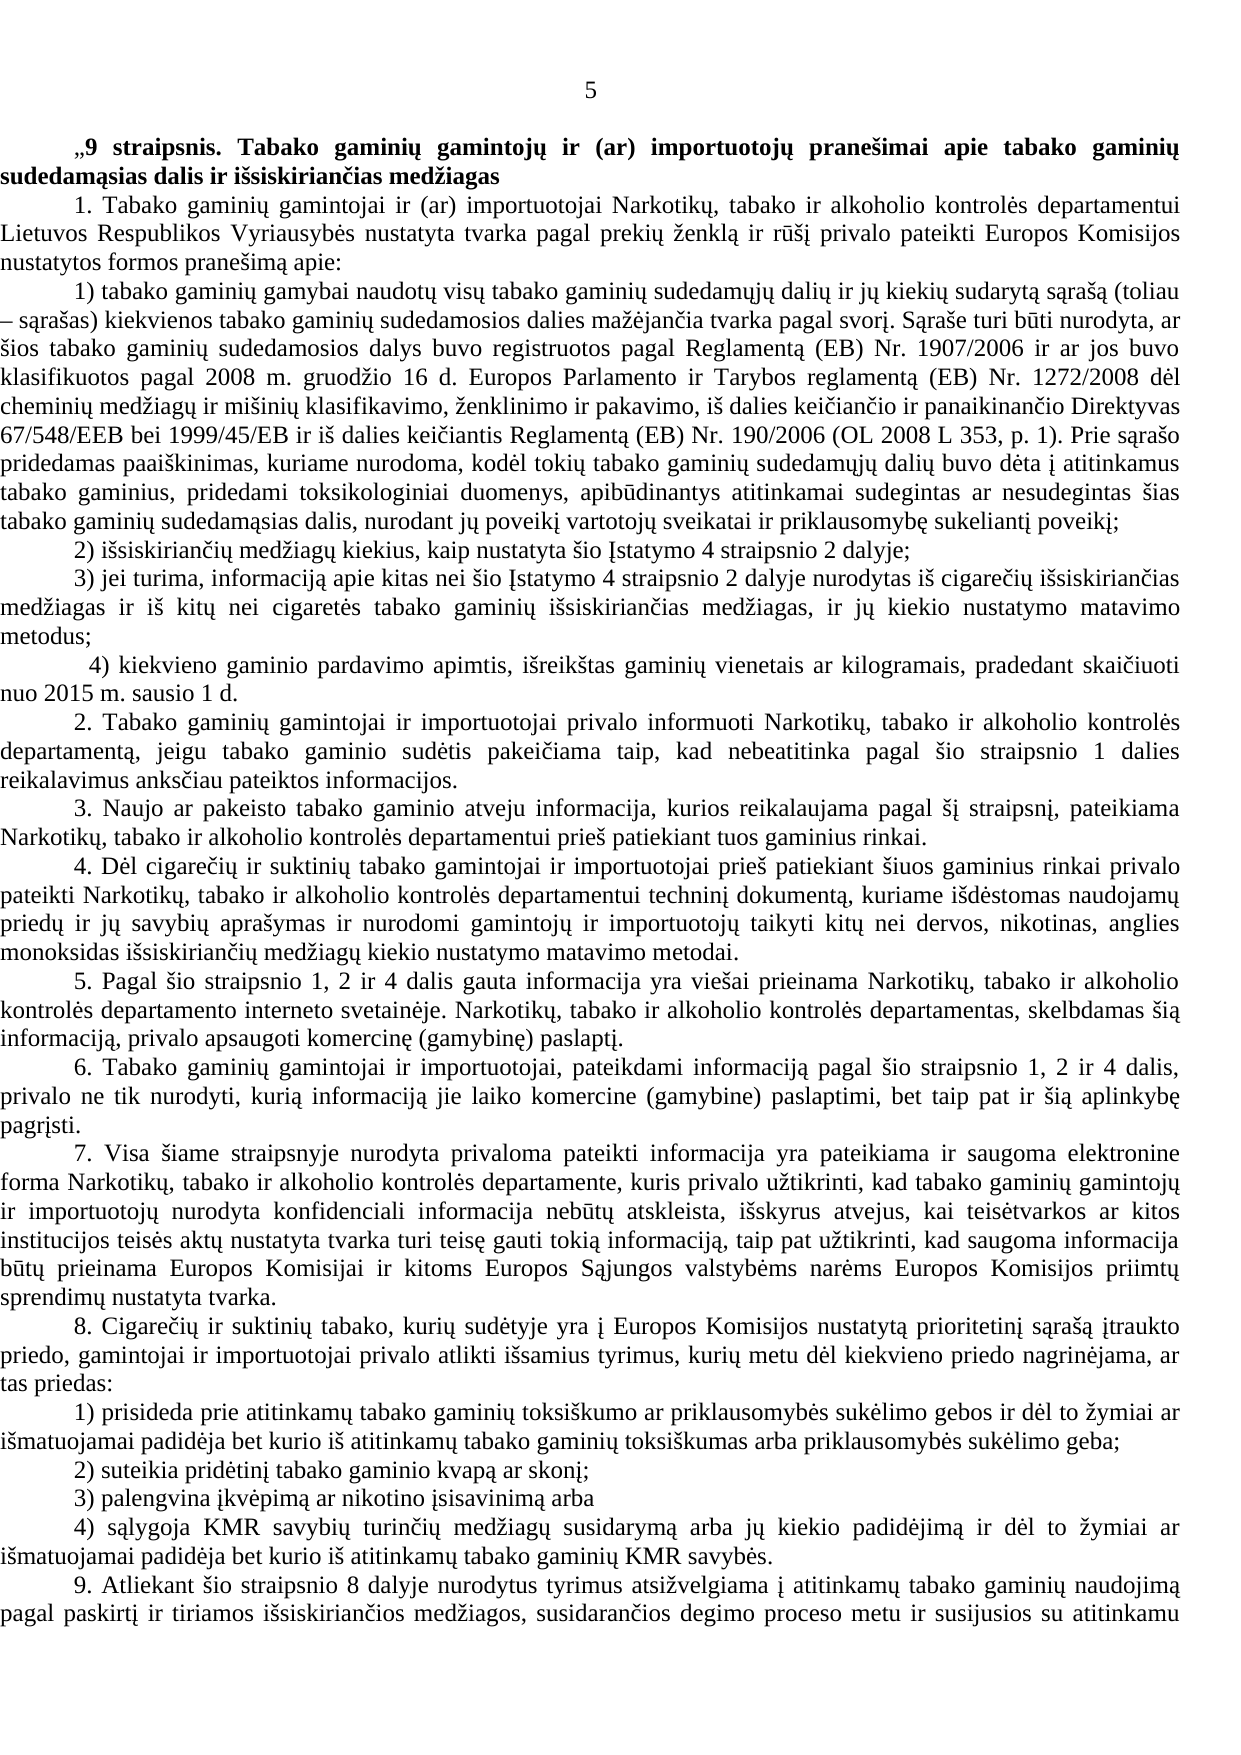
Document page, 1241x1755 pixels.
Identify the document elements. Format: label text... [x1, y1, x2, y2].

text 3) jei turima, informaciją apie kitas nei šio Įstatymo 4 straipsnio 2 dalyje nurodytas iš cigarečių išsiskiriančias medžiagas ir iš kitų nei cigaretės tabako gaminių išsiskiriančias medžiagas, ir jų kiekio nustatymo matavimo metodus; [0, 563, 1181, 650]
text 3) palengvina įkvėpimą ar nikotino įsisavinimą arba [0, 1483, 1181, 1512]
text 7. Visa šiame straipsnyje nurodyta privaloma pateikti informacija yra pateikiama ir saugoma elektronine forma Narkotikų, tabako ir alkoholio kontrolės departamente, kuris privalo užtikrinti, kad tabako gaminių gamintojų ir importuotojų nurodyta konfidenciali informacija nebūtų atskleista, išskyrus atvejus, kai teisėtvarkos ar kitos institucijos teisės aktų nustatyta tvarka turi teisę gauti tokią informaciją, taip pat užtikrinti, kad saugoma informacija būtų prieinama Europos Komisijai ir kitoms Europos Sąjungos valstybėms narėms Europos Komisijos priimtų sprendimų nustatyta tvarka. [0, 1138, 1181, 1311]
text 4) kiekvieno gaminio pardavimo apimtis, išreikštas gaminių vienetais ar kilogramais, pradedant skaičiuoti nuo 2015 m. sausio 1 d. [0, 650, 1181, 707]
text 1. Tabako gaminių gamintojai ir (ar) importuotojai Narkotikų, tabako ir alkoholio kontrolės departamentui Lietuvos Respublikos Vyriausybės nustatyta tvarka pagal prekių ženklą ir rūšį privalo pateikti Europos Komisijos nustatytos formos pranešimą apie: [0, 190, 1181, 276]
text 2) išsiskiriančių medžiagų kiekius, kaip nustatyta šio Įstatymo 4 straipsnio 2 dalyje; [0, 535, 1181, 563]
text 8. Cigarečių ir suktinių tabako, kurių sudėtyje yra į Europos Komisijos nustatytą prioritetinį sąrašą įtraukto priedo, gamintojai ir importuotojai privalo atlikti išsamius tyrimus, kurių metu dėl kiekvieno priedo nagrinėjama, ar tas priedas: [0, 1311, 1181, 1397]
text 4. Dėl cigarečių ir suktinių tabako gamintojai ir importuotojai prieš patiekiant šiuos gaminius rinkai privalo pateikti Narkotikų, tabako ir alkoholio kontrolės departamentui techninį dokumentą, kuriame išdėstomas naudojamų priedų ir jų savybių aprašymas ir nurodomi gamintojų ir importuotojų taikyti kitų nei dervos, nikotinas, anglies monoksidas išsiskiriančių medžiagų kiekio nustatymo matavimo metodai. [0, 851, 1181, 966]
text 9. Atliekant šio straipsnio 8 dalyje nurodytus tyrimus atsižvelgiama į atitinkamų tabako gaminių naudojimą pagal paskirtį ir tiriamos išsiskiriančios medžiagos, susidarančios degimo proceso metu ir susijusios su atitinkamu [0, 1570, 1181, 1627]
text 1) prisideda prie atitinkamų tabako gaminių toksiškumo ar priklausomybės sukėlimo gebos ir dėl to žymiai ar išmatuojamai padidėja bet kurio iš atitinkamų tabako gaminių toksiškumas arba priklausomybės sukėlimo geba; [0, 1397, 1181, 1455]
text 5. Pagal šio straipsnio 1, 2 ir 4 dalis gauta informacija yra viešai prieinama Narkotikų, tabako ir alkoholio kontrolės departamento interneto svetainėje. Narkotikų, tabako ir alkoholio kontrolės departamentas, skelbdamas šią informaciją, privalo apsaugoti komercinę (gamybinę) paslaptį. [0, 966, 1181, 1052]
text 1) tabako gaminių gamybai naudotų visų tabako gaminių sudedamųjų dalių ir jų kiekių sudarytą sąrašą (toliau – sąrašas) kiekvienos tabako gaminių sudedamosios dalies mažėjančia tvarka pagal svorį. Sąraše turi būti nurodyta, ar šios tabako gaminių sudedamosios dalys buvo registruotos pagal Reglamentą (EB) Nr. 1907/2006 ir ar jos buvo klasifikuotos pagal 2008 m. gruodžio 16 d. Europos Parlamento ir Tarybos reglamentą (EB) Nr. 1272/2008 dėl cheminių medžiagų ir mišinių klasifikavimo, ženklinimo ir pakavimo, iš dalies keičiančio ir panaikinančio Direktyvas 67/548/EEB bei 1999/45/EB ir iš dalies keičiantis Reglamentą (EB) Nr. 190/2006 (OL 2008 L 353, p. 1). Prie sąrašo pridedamas paaiškinimas, kuriame nurodoma, kodėl tokių tabako gaminių sudedamųjų dalių buvo dėta į atitinkamus tabako gaminius, pridedami toksikologiniai duomenys, apibūdinantys atitinkamai sudegintas ar nesudegintas šias tabako gaminių sudedamąsias dalis, nurodant jų poveikį vartotojų sveikatai ir priklausomybę sukeliantį poveikį; [0, 276, 1181, 535]
text 2. Tabako gaminių gamintojai ir importuotojai privalo informuoti Narkotikų, tabako ir alkoholio kontrolės departamentą, jeigu tabako gaminio sudėtis pakeičiama taip, kad nebeatitinka pagal šio straipsnio 1 dalies reikalavimus anksčiau pateiktos informacijos. [0, 707, 1181, 793]
text 6. Tabako gaminių gamintojai ir importuotojai, pateikdami informaciją pagal šio straipsnio 1, 2 ir 4 dalis, privalo ne tik nurodyti, kurią informaciją jie laiko komercine (gamybine) paslaptimi, bet taip pat ir šią aplinkybę pagrįsti. [0, 1052, 1181, 1138]
text 3. Naujo ar pakeisto tabako gaminio atveju informacija, kurios reikalaujama pagal šį straipsnį, pateikiama Narkotikų, tabako ir alkoholio kontrolės departamentui prieš patiekiant tuos gaminius rinkai. [0, 793, 1181, 851]
text 2) suteikia pridėtinį tabako gaminio kvapą ar skonį; [0, 1455, 1181, 1483]
text 4) sąlygoja KMR savybių turinčių medžiagų susidarymą arba jų kiekio padidėjimą ir dėl to žymiai ar išmatuojamai padidėja bet kurio iš atitinkamų tabako gaminių KMR savybės. [0, 1512, 1181, 1570]
text „9 straipsnis. Tabako gaminių gamintojų ir (ar) importuotojų pranešimai apie tabako gaminių sudedamąsias dalis ir išsiskiriančias medžiagas [0, 132, 1181, 190]
